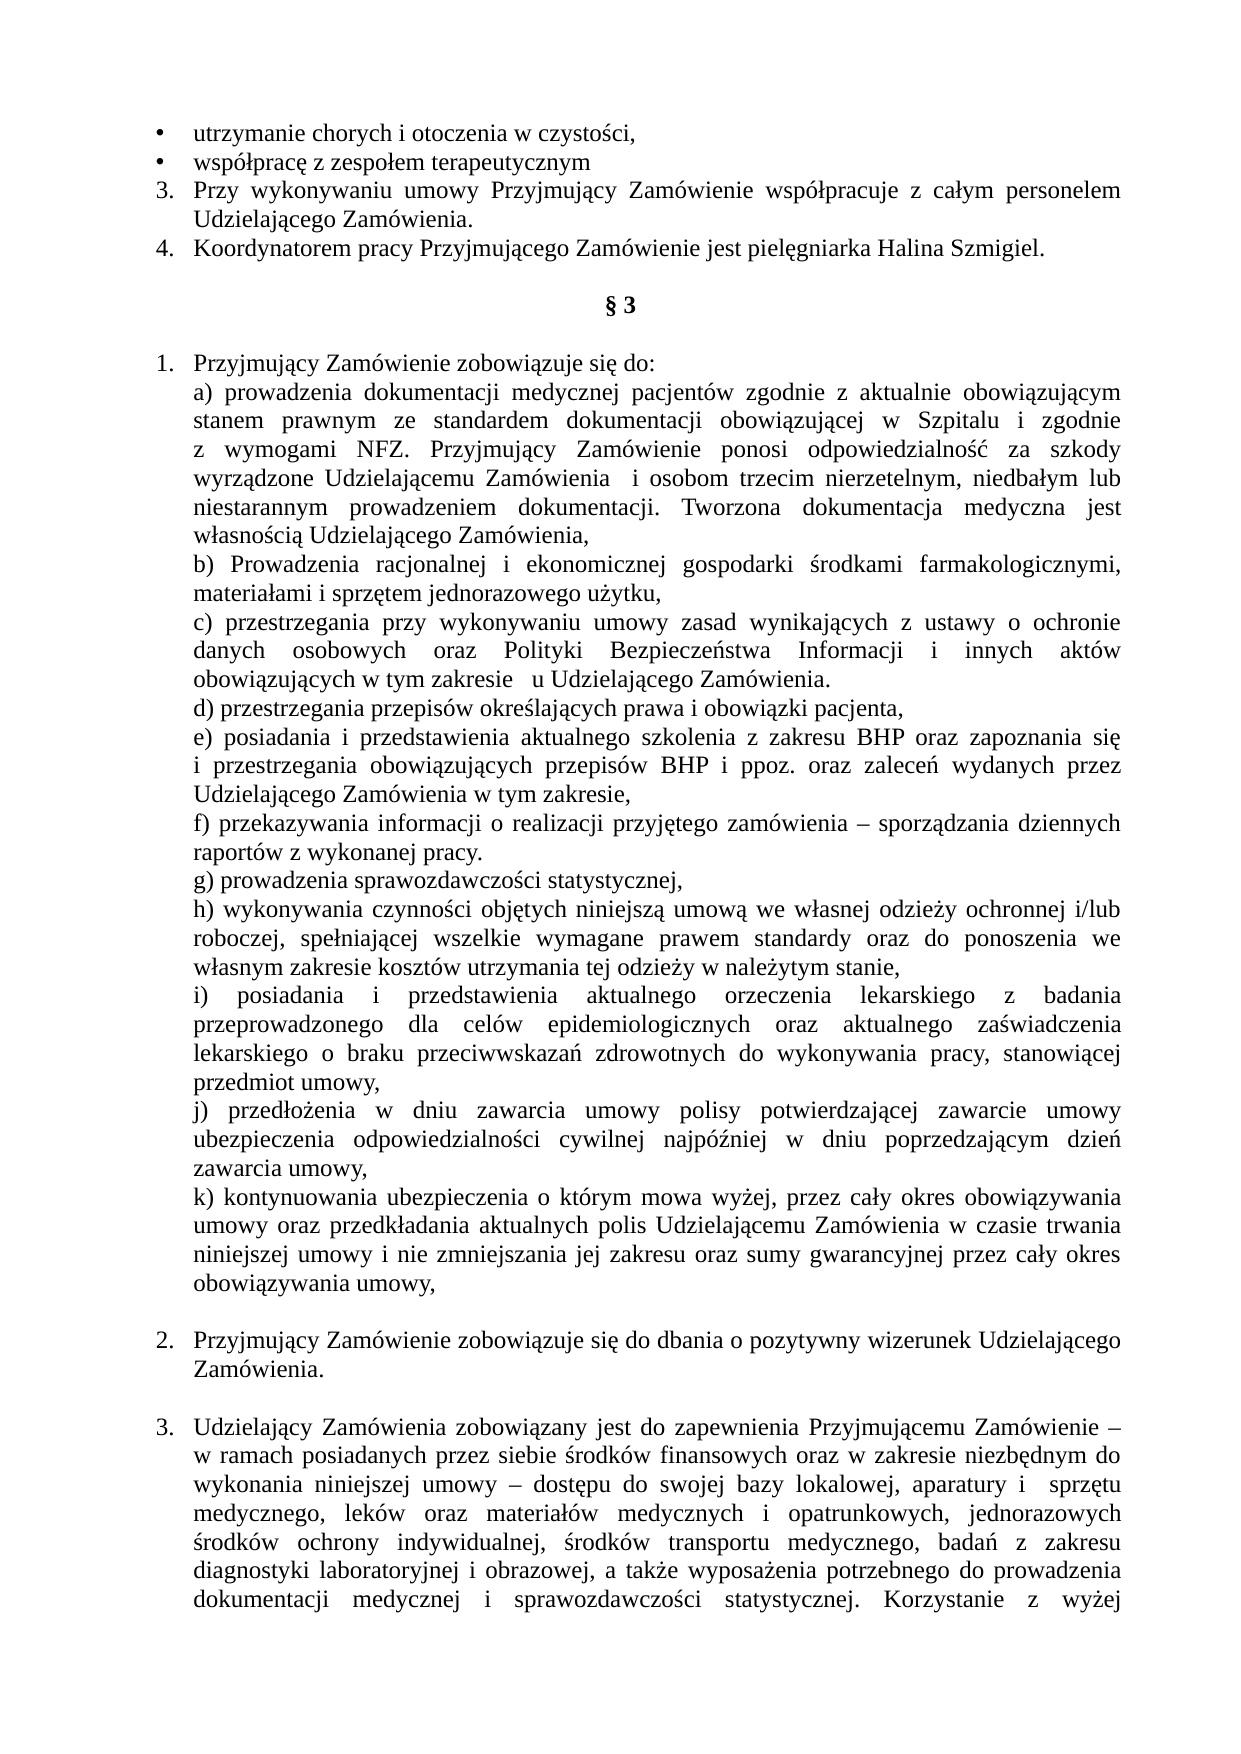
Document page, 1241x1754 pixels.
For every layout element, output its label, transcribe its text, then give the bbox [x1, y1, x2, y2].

list Udzielający Zamówienia zobowiązany jest do zapewnienia Przyjmującemu Zamówienie – w ramach posiadanych przez siebie środków finansowych oraz w zakresie niezbędnym do wykonania niniejszej umowy – dostępu do swojej bazy lokalowej, aparatury i sprzętu medycznego, leków oraz materiałów medycznych i opatrunkowych, jednorazowych środków ochrony indywidualnej, środków transportu medycznego, badań z zakresu diagnostyki laboratoryjnej i obrazowej, a także wyposażenia potrzebnego do prowadzenia dokumentacji medycznej i sprawozdawczości statystycznej. Korzystanie z wyżej [156, 1412, 1122, 1613]
list Przyjmujący Zamówienie zobowiązuje się do dbania o pozytywny wizerunek Udzielającego Zamówienia. [156, 1326, 1122, 1383]
list g) prowadzenia sprawozdawczości statystycznej, [156, 866, 1122, 894]
list d) przestrzegania przepisów określających prawa i obowiązki pacjenta, [156, 693, 1122, 722]
list c) przestrzegania przy wykonywaniu umowy zasad wynikających z ustawy o ochronie danych osobowych oraz Polityki Bezpieczeństwa Informacji i innych aktów obowiązujących w tym zakresie u Udzielającego Zamówienia. [156, 607, 1122, 693]
list współpracę z zespołem terapeutycznym [156, 147, 1122, 176]
list Koordynatorem pracy Przyjmującego Zamówienie jest pielęgniarka Halina Szmigiel. [156, 233, 1122, 262]
list a) prowadzenia dokumentacji medycznej pacjentów zgodnie z aktualnie obowiązującym stanem prawnym ze standardem dokumentacji obowiązującej w Szpitalu i zgodnie z wymogami NFZ. Przyjmujący Zamówienie ponosi odpowiedzialność za szkody wyrządzone Udzielającemu Zamówienia i osobom trzecim nierzetelnym, niedbałym lub niestarannym prowadzeniem dokumentacji. Tworzona dokumentacja medyczna jest własnością Udzielającego Zamówienia, [156, 377, 1122, 549]
text § 3 [118, 291, 1122, 319]
list k) kontynuowania ubezpieczenia o którym mowa wyżej, przez cały okres obowiązywania umowy oraz przedkładania aktualnych polis Udzielającemu Zamówienia w czasie trwania niniejszej umowy i nie zmniejszania jej zakresu oraz sumy gwarancyjnej przez cały okres obowiązywania umowy, [156, 1182, 1122, 1297]
list i) posiadania i przedstawienia aktualnego orzeczenia lekarskiego z badania przeprowadzonego dla celów epidemiologicznych oraz aktualnego zaświadczenia lekarskiego o braku przeciwwskazań zdrowotnych do wykonywania pracy, stanowiącej przedmiot umowy, [156, 981, 1122, 1096]
list j) przedłożenia w dniu zawarcia umowy polisy potwierdzającej zawarcie umowy ubezpieczenia odpowiedzialności cywilnej najpóźniej w dniu poprzedzającym dzień zawarcia umowy, [156, 1096, 1122, 1182]
list h) wykonywania czynności objętych niniejszą umową we własnej odzieży ochronnej i/lub roboczej, spełniającej wszelkie wymagane prawem standardy oraz do ponoszenia we własnym zakresie kosztów utrzymania tej odzieży w należytym stanie, [156, 894, 1122, 981]
list Przy wykonywaniu umowy Przyjmujący Zamówienie współpracuje z całym personelem Udzielającego Zamówienia. [156, 176, 1122, 233]
list f) przekazywania informacji o realizacji przyjętego zamówienia – sporządzania dziennych raportów z wykonanej pracy. [156, 808, 1122, 866]
list e) posiadania i przedstawienia aktualnego szkolenia z zakresu BHP oraz zapoznania się i przestrzegania obowiązujących przepisów BHP i ppoz. oraz zaleceń wydanych przez Udzielającego Zamówienia w tym zakresie, [156, 722, 1122, 808]
list Przyjmujący Zamówienie zobowiązuje się do: [156, 348, 1122, 377]
list utrzymanie chorych i otoczenia w czystości, [156, 118, 1122, 147]
list b) Prowadzenia racjonalnej i ekonomicznej gospodarki środkami farmakologicznymi, materiałami i sprzętem jednorazowego użytku, [156, 549, 1122, 607]
